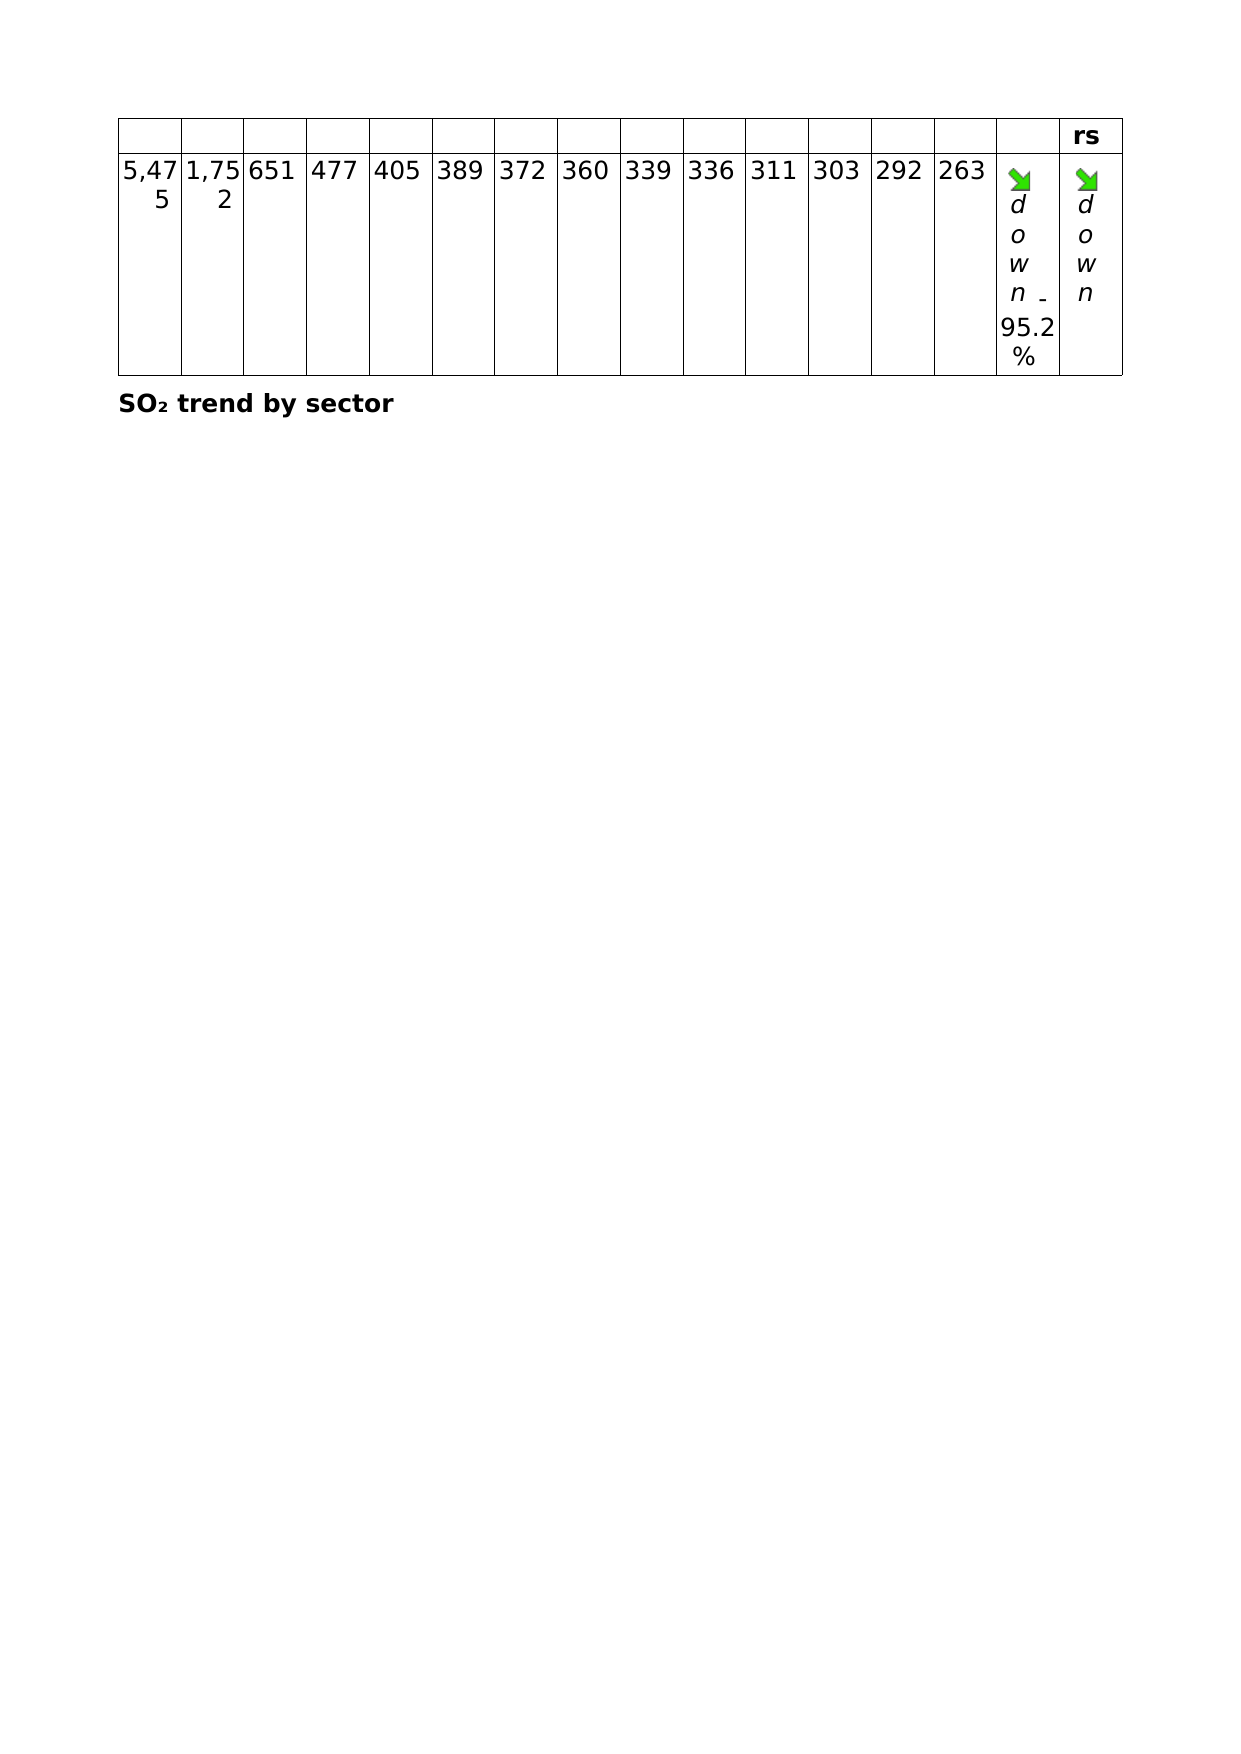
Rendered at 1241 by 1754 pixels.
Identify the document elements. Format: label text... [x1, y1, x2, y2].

table_cell -95.2% [997, 154, 1059, 374]
table_cell 360 [558, 154, 620, 374]
table_cell 372 [495, 154, 557, 374]
table_cell 405 [370, 154, 432, 374]
table_cell [684, 119, 745, 153]
table_cell [370, 119, 432, 153]
table_cell 651 [244, 154, 306, 374]
table_cell [746, 119, 808, 153]
picture [1008, 168, 1031, 191]
table_cell 336 [684, 154, 745, 374]
table_cell 303 [809, 154, 871, 374]
table_cell [997, 119, 1059, 153]
table_cell 339 [621, 154, 683, 374]
table_cell 477 [307, 154, 369, 374]
table_cell [119, 119, 181, 153]
text SO₂ trend by sector [118, 389, 1122, 418]
table_cell [872, 119, 934, 153]
table_cell 263 [935, 154, 996, 374]
table_cell [1060, 154, 1122, 374]
table_cell [558, 119, 620, 153]
picture [1075, 168, 1098, 191]
table_cell [244, 119, 306, 153]
table_cell rs [1060, 119, 1122, 153]
table_cell [307, 119, 369, 153]
table_cell 311 [746, 154, 808, 374]
table_cell [621, 119, 683, 153]
table_cell 5,475 [119, 154, 181, 374]
table_cell 1,752 [182, 154, 243, 374]
table_cell [495, 119, 557, 153]
table_cell [182, 119, 243, 153]
table_cell 292 [872, 154, 934, 374]
table_cell [433, 119, 494, 153]
table_cell [935, 119, 996, 153]
table_cell [809, 119, 871, 153]
table_cell 389 [433, 154, 494, 374]
